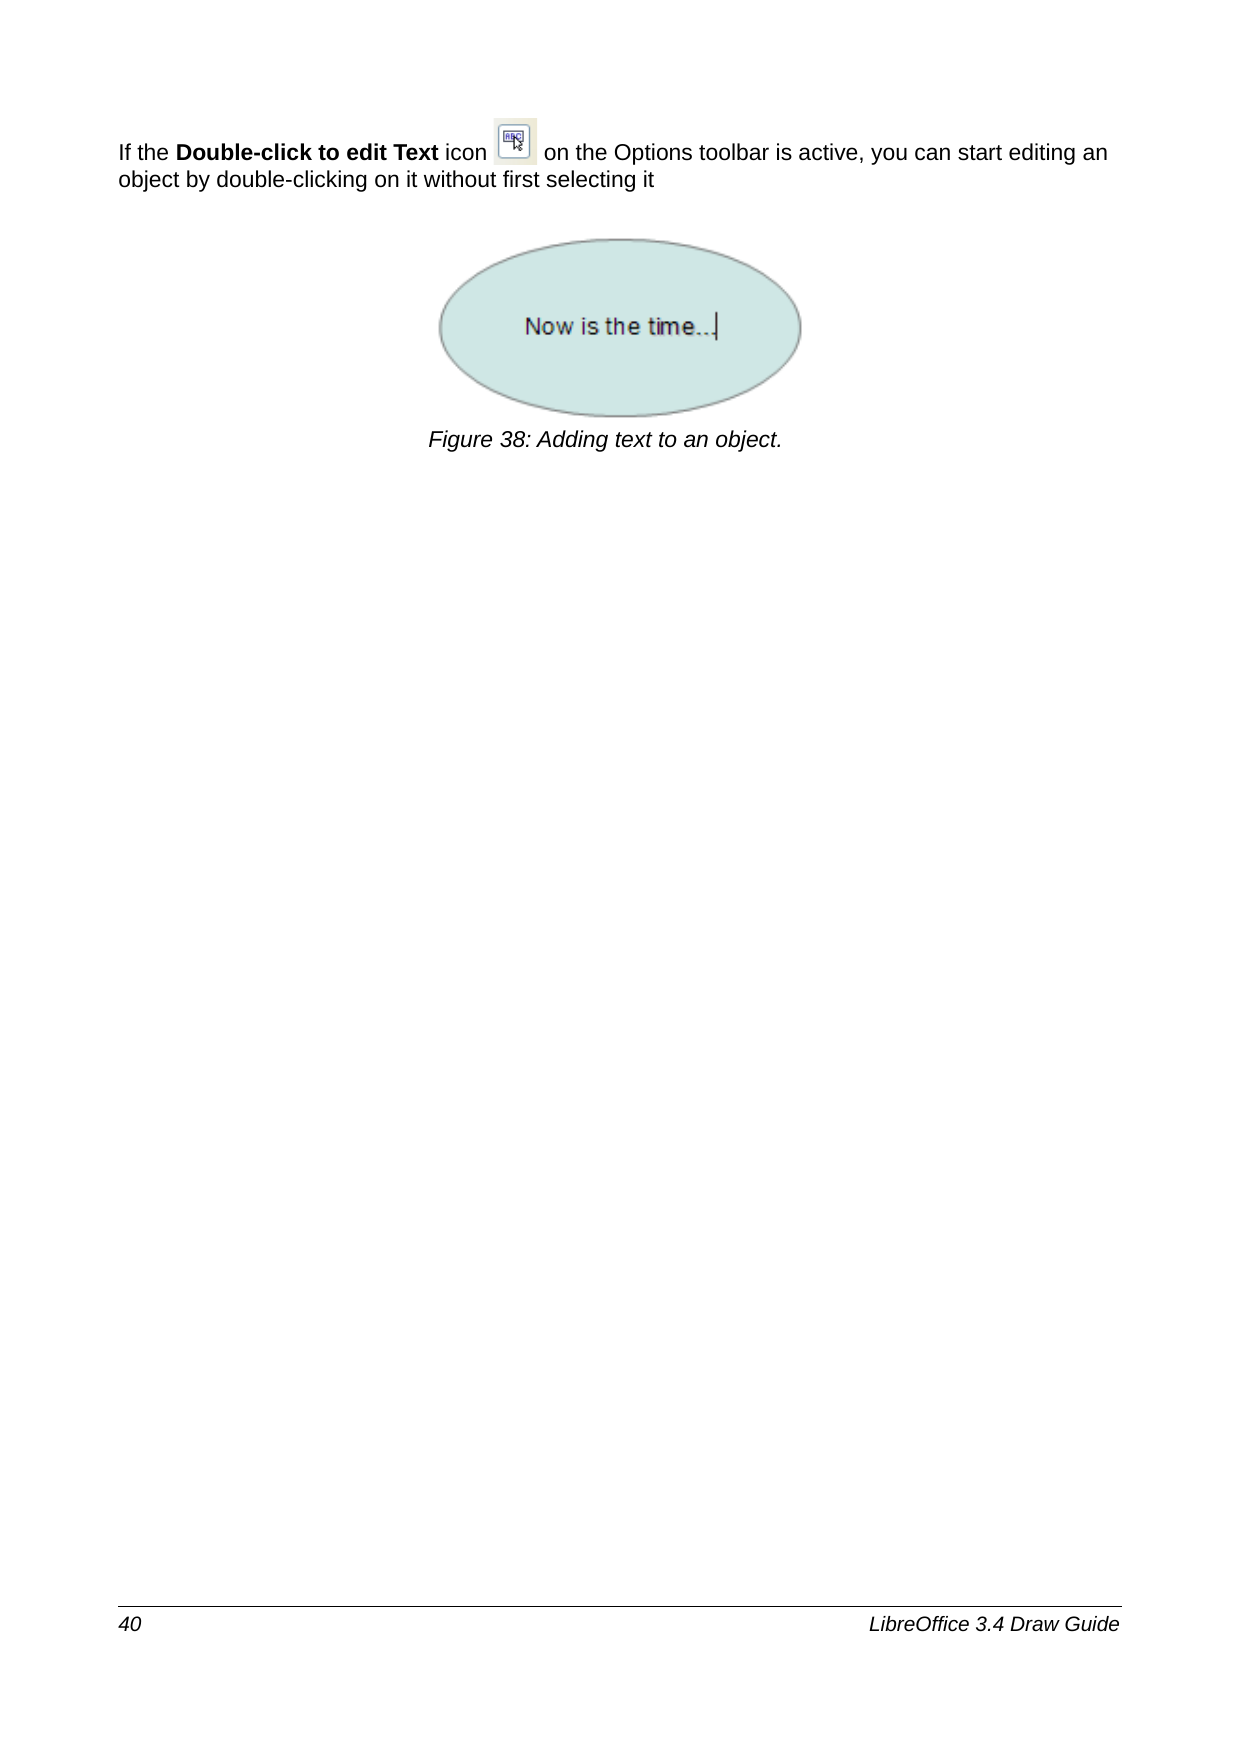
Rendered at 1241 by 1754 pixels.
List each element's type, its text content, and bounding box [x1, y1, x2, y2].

text Figure 38: Adding text to an object. [428, 427, 812, 452]
picture [493, 118, 538, 165]
text If the Double-click to edit Text icon on the Options toolbar is active, you can start editing an object by double-clicking on it without first selecting it [118, 118, 1122, 192]
picture [428, 228, 813, 427]
